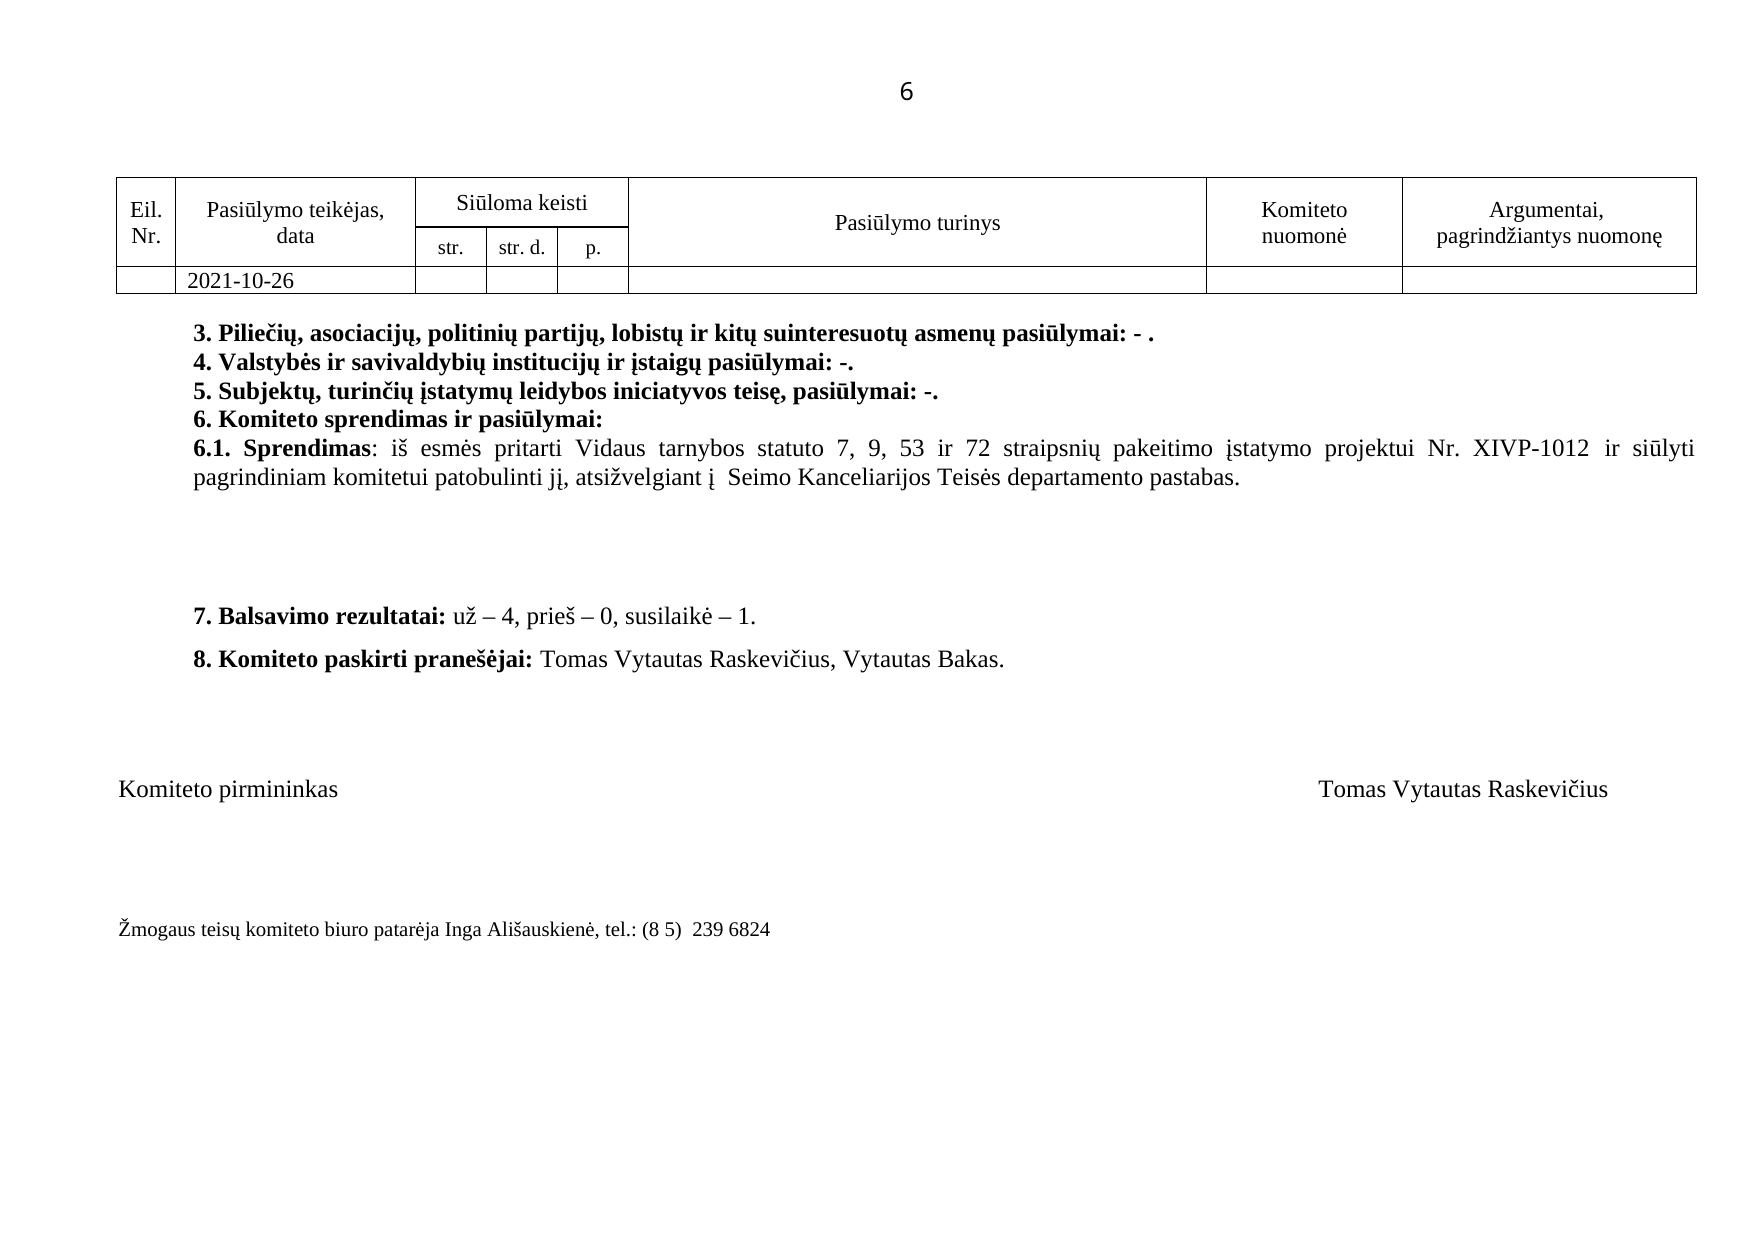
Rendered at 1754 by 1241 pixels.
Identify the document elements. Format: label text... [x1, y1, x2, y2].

table_header Eil. Nr. [117, 178, 175, 266]
table_cell [117, 267, 175, 293]
table_header Siūloma keisti [416, 178, 628, 226]
table_cell p. [558, 228, 628, 266]
table_header Komiteto nuomonė [1207, 178, 1402, 266]
text 7. Balsavimo rezultatai: už – 4, prieš – 0, susilaikė – 1. [118, 601, 1695, 630]
table_cell [629, 267, 1206, 293]
table_cell [558, 267, 628, 293]
table_cell [487, 267, 557, 293]
table_header Pasiūlymo teikėjas, data [176, 178, 415, 266]
table_cell str. [416, 228, 486, 266]
table_cell [1207, 267, 1402, 293]
table_cell [1403, 267, 1696, 293]
table_cell 2021-10-26 [176, 267, 415, 293]
table_cell [416, 267, 486, 293]
table_cell str. d. [487, 228, 557, 266]
text 4. Valstybės ir savivaldybių institucijų ir įstaigų pasiūlymai: -. [118, 347, 1695, 376]
text 6. Komiteto sprendimas ir pasiūlymai: [118, 404, 1695, 433]
text Komiteto pirmininkas (Parašas) Tomas Vytautas Raskevičius [118, 774, 1695, 802]
table_header Pasiūlymo turinys [629, 178, 1206, 266]
text 6.1. Sprendimas: iš esmės pritarti Vidaus tarnybos statuto 7, 9, 53 ir 72 straipsnių pakeitimo įstatymo projektui Nr. XIVP-1012 ir siūlyti pagrindiniam komitetui patobulinti jį, atsižvelgiant į Seimo Kanceliarijos Teisės departamento pastabas. [193, 433, 1695, 491]
text 3. Piliečių, asociacijų, politinių partijų, lobistų ir kitų suinteresuotų asmenų pasiūlymai: - . [118, 318, 1695, 347]
text Žmogaus teisų komiteto biuro patarėja Inga Ališauskienė, tel.: (8 5) 239 6824 [118, 917, 1695, 941]
text 8. Komiteto paskirti pranešėjai: Tomas Vytautas Raskevičius, Vytautas Bakas. [118, 644, 1695, 673]
text 5. Subjektų, turinčių įstatymų leidybos iniciatyvos teisę, pasiūlymai: -. [118, 376, 1695, 404]
table_header Argumentai, pagrindžiantys nuomonę [1403, 178, 1696, 266]
